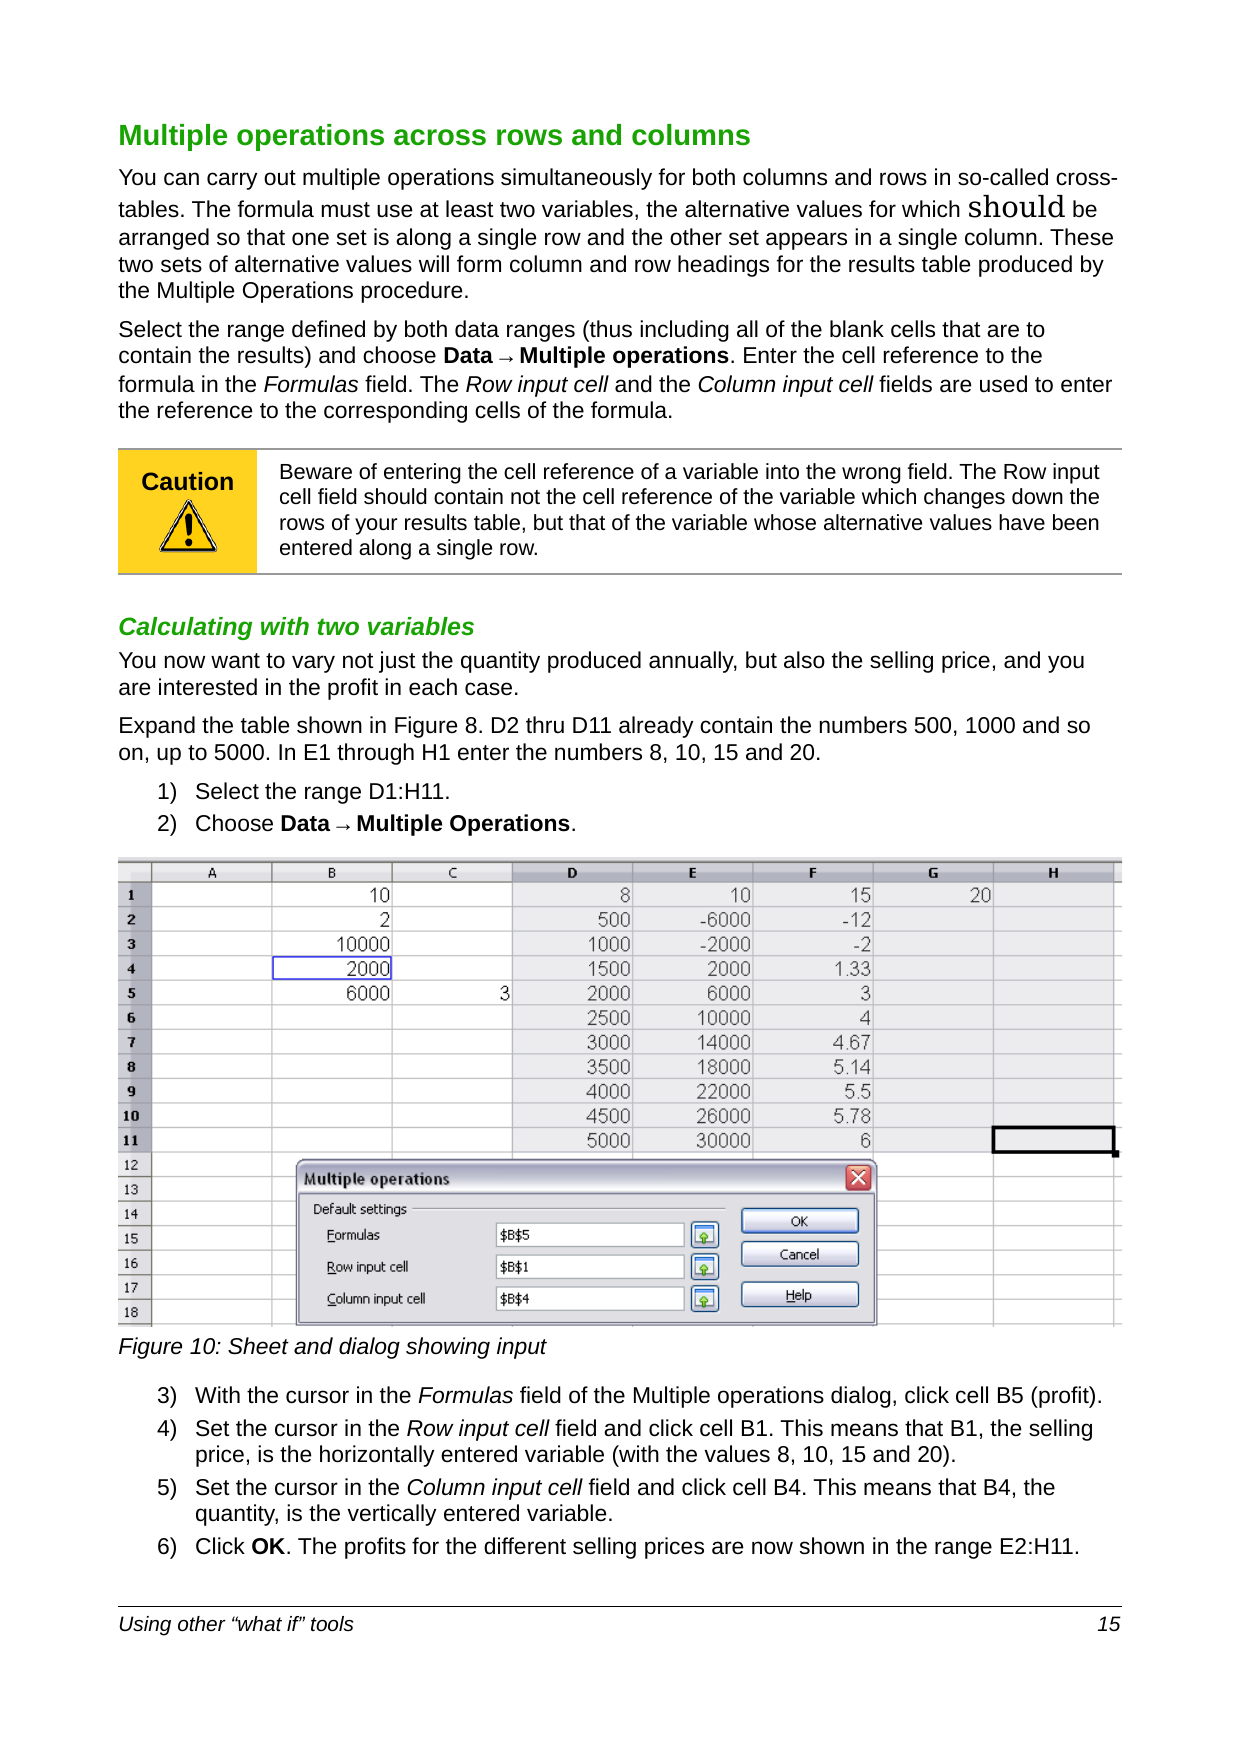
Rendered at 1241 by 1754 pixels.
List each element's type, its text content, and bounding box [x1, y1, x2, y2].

list Set the cursor in the Row input cell field and click cell B1. This means that B1, the selling price, is the horizontally entered variable (with the values 8, 10, 15 and 20). [177, 1415, 1122, 1467]
picture [118, 857, 1123, 1327]
list With the cursor in the Formulas field of the Multiple operations dialog, click cell B5 (profit). [177, 1382, 1122, 1408]
text You can carry out multiple operations simultaneously for both columns and rows in so-called cross-tables. The formula must use at least two variables, the alternative values for which should be arranged so that one set is along a single row and the other set appears in a single column. These two sets of alternative values will form column and row headings for the results table produced by the Multiple Operations procedure. [118, 164, 1122, 303]
table_header Caution [118, 450, 257, 573]
list Choose Data → Multiple Operations. [177, 810, 1122, 839]
picture [155, 496, 220, 556]
list Click OK. The profits for the different selling prices are now shown in the range E2:H11. [177, 1533, 1122, 1559]
table_header Beware of entering the cell reference of a variable into the wrong field. The Row input cell field should contain not the cell reference of the variable which changes down the rows of your results table, but that of the variable whose alternative values have been entered along a single row. [258, 450, 1122, 573]
subtitle Multiple operations across rows and columns [118, 118, 1122, 152]
list Set the cursor in the Column input cell field and click cell B4. This means that B4, the quantity, is the vertically entered variable. [177, 1474, 1122, 1526]
text Expand the table shown in Figure 8. D2 thru D11 already contain the numbers 500, 1000 and so on, up to 5000. In E1 through H1 enter the numbers 8, 10, 15 and 20. [118, 712, 1122, 765]
text You now want to vary not just the quantity produced annually, but also the selling price, and you are interested in the profit in each case. [118, 647, 1122, 700]
subtitle Calculating with two variables [118, 612, 1122, 641]
text Select the range defined by both data ranges (thus including all of the blank cells that are to contain the results) and choose Data → Multiple operations. Enter the cell reference to the formula in the Formulas field. The Row input cell and the Column input cell fields are used to enter the reference to the corresponding cells of the formula. [118, 316, 1122, 423]
list Select the range D1:H11. [177, 778, 1122, 804]
text Figure 10: Sheet and dialog showing input [118, 1333, 1122, 1360]
